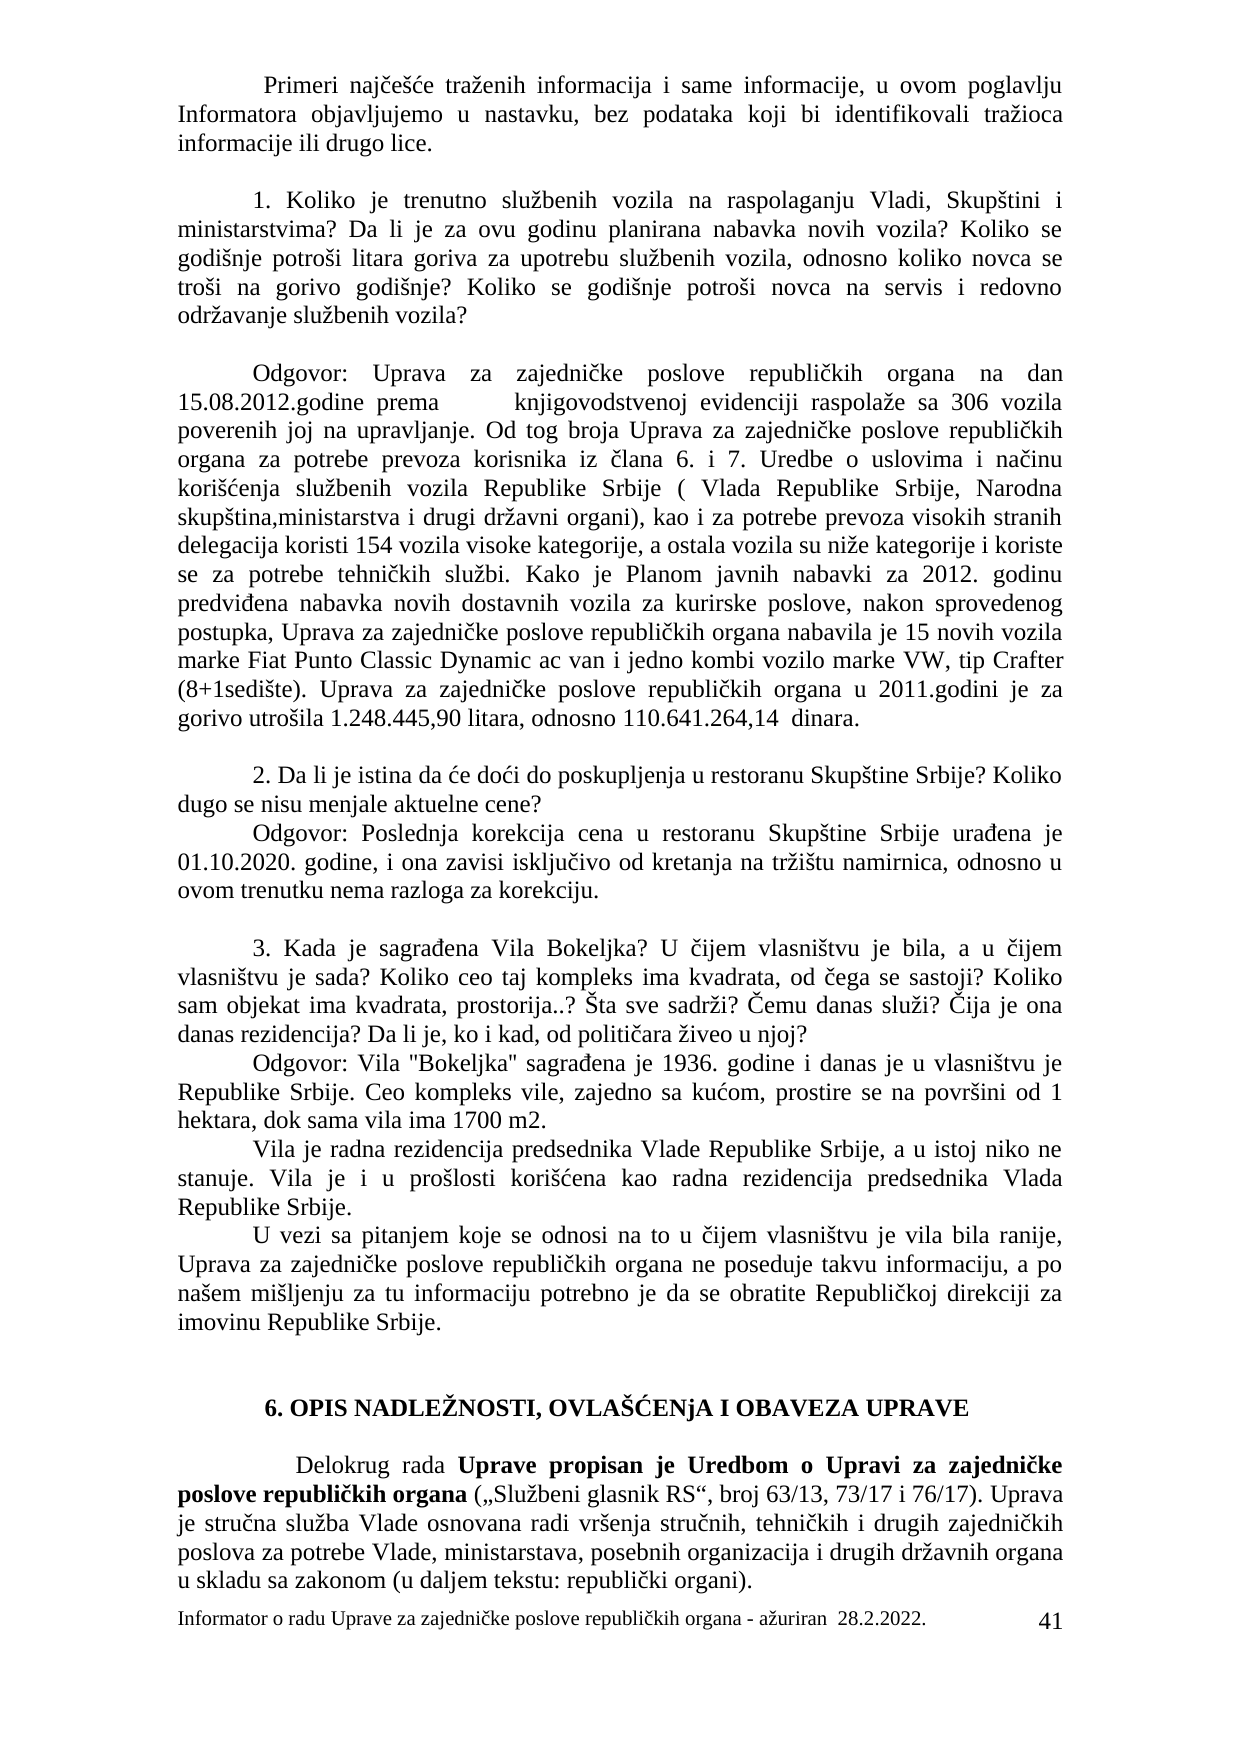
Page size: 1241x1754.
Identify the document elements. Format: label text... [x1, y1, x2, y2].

text U vezi sa pitanjem koje se odnosi na to u čijem vlasništvu je vila bila ranije, Uprava za zajedničke poslove republičkih organa ne poseduje takvu informaciju, a po našem mišlјenju za tu informaciju potrebno je da se obratite Republičkoj direkciji za imovinu Republike Srbije. [177, 1220, 1063, 1335]
text Primeri najčešće traženih informacija i same informacije, u ovom poglavlјu Informatora objavlјujemo u nastavku, bez podataka koji bi identifikovali tražioca informacije ili drugo lice. [177, 70, 1063, 157]
text Delokrug rada Uprave propisan je Uredbom o Upravi za zajedničke poslove republičkih organa („Službeni glasnik RS“, broj 63/13, 73/17 i 76/17). Uprava je stručna služba Vlade osnovana radi vršenja stručnih, tehničkih i drugih zajedničkih poslova za potrebe Vlade, ministarstava, posebnih organizacija i drugih državnih organa u skladu sa zakonom (u dalјem tekstu: republički organi). [177, 1450, 1063, 1594]
text 3. Kada je sagrađena Vila Bokelјka? U čijem vlasništvu je bila, a u čijem vlasništvu je sada? Koliko ceo taj kompleks ima kvadrata, od čega se sastoji? Koliko sam objekat ima kvadrata, prostorija..? Šta sve sadrži? Čemu danas služi? Čija je ona danas rezidencija? Da li je, ko i kad, od političara živeo u njoj? [177, 933, 1063, 1048]
text Odgovor: Vila ''Bokelјka'' sagrađena je 1936. godine i danas je u vlasništvu je Republike Srbije. Ceo kompleks vile, zajedno sa kućom, prostire se na površini od 1 hektara, dok sama vila ima 1700 m2. [177, 1048, 1063, 1134]
text 1. Koliko je trenutno službenih vozila na raspolaganju Vladi, Skupštini i ministarstvima? Da li je za ovu godinu planirana nabavka novih vozila? Koliko se godišnje potroši litara goriva za upotrebu službenih vozila, odnosno koliko novca se troši na gorivo godišnje? Koliko se godišnje potroši novca na servis i redovno održavanje službenih vozila? [177, 185, 1063, 329]
text 6. OPIS NADLEŽNOSTI, OVLAŠĆENјA I OBAVEZA UPRAVE [177, 1393, 1063, 1422]
text 2. Da li je istina da će doći do poskuplјenja u restoranu Skupštine Srbije? Koliko dugo se nisu menjale aktuelne cene? [177, 760, 1063, 818]
text Odgovor: Poslednja korekcija cena u restoranu Skupštine Srbije urađena je 01.10.2020. godine, i ona zavisi isklјučivo od kretanja na tržištu namirnica, odnosno u ovom trenutku nema razloga za korekciju. [177, 818, 1063, 904]
text Odgovor: Uprava za zajedničke poslove republičkih organa na dan 15.08.2012.godine prema knjigovodstvenoj evidenciji raspolaže sa 306 vozila poverenih joj na upravlјanje. Od tog broja Uprava za zajedničke poslove republičkih organa za potrebe prevoza korisnika iz člana 6. i 7. Uredbe o uslovima i načinu korišćenja službenih vozila Republike Srbije ( Vlada Republike Srbije, Narodna skupština,ministarstva i drugi državni organi), kao i za potrebe prevoza visokih stranih delegacija koristi 154 vozila visoke kategorije, a ostala vozila su niže kategorije i koriste se za potrebe tehničkih službi. Kako je Planom javnih nabavki za 2012. godinu predviđena nabavka novih dostavnih vozila za kurirske poslove, nakon sprovedenog postupka, Uprava za zajedničke poslove republičkih organa nabavila je 15 novih vozila marke Fiat Punto Classic Dynamic ac van i jedno kombi vozilo marke VW, tip Crafter (8+1sedište). Uprava za zajedničke poslove republičkih organa u 2011.godini je za gorivo utrošila 1.248.445,90 litara, odnosno 110.641.264,14 dinara. [177, 358, 1063, 732]
text Vila je radna rezidencija predsednika Vlade Republike Srbije, a u istoj niko ne stanuje. Vila je i u prošlosti korišćena kao radna rezidencija predsednika Vlada Republike Srbije. [177, 1134, 1063, 1220]
